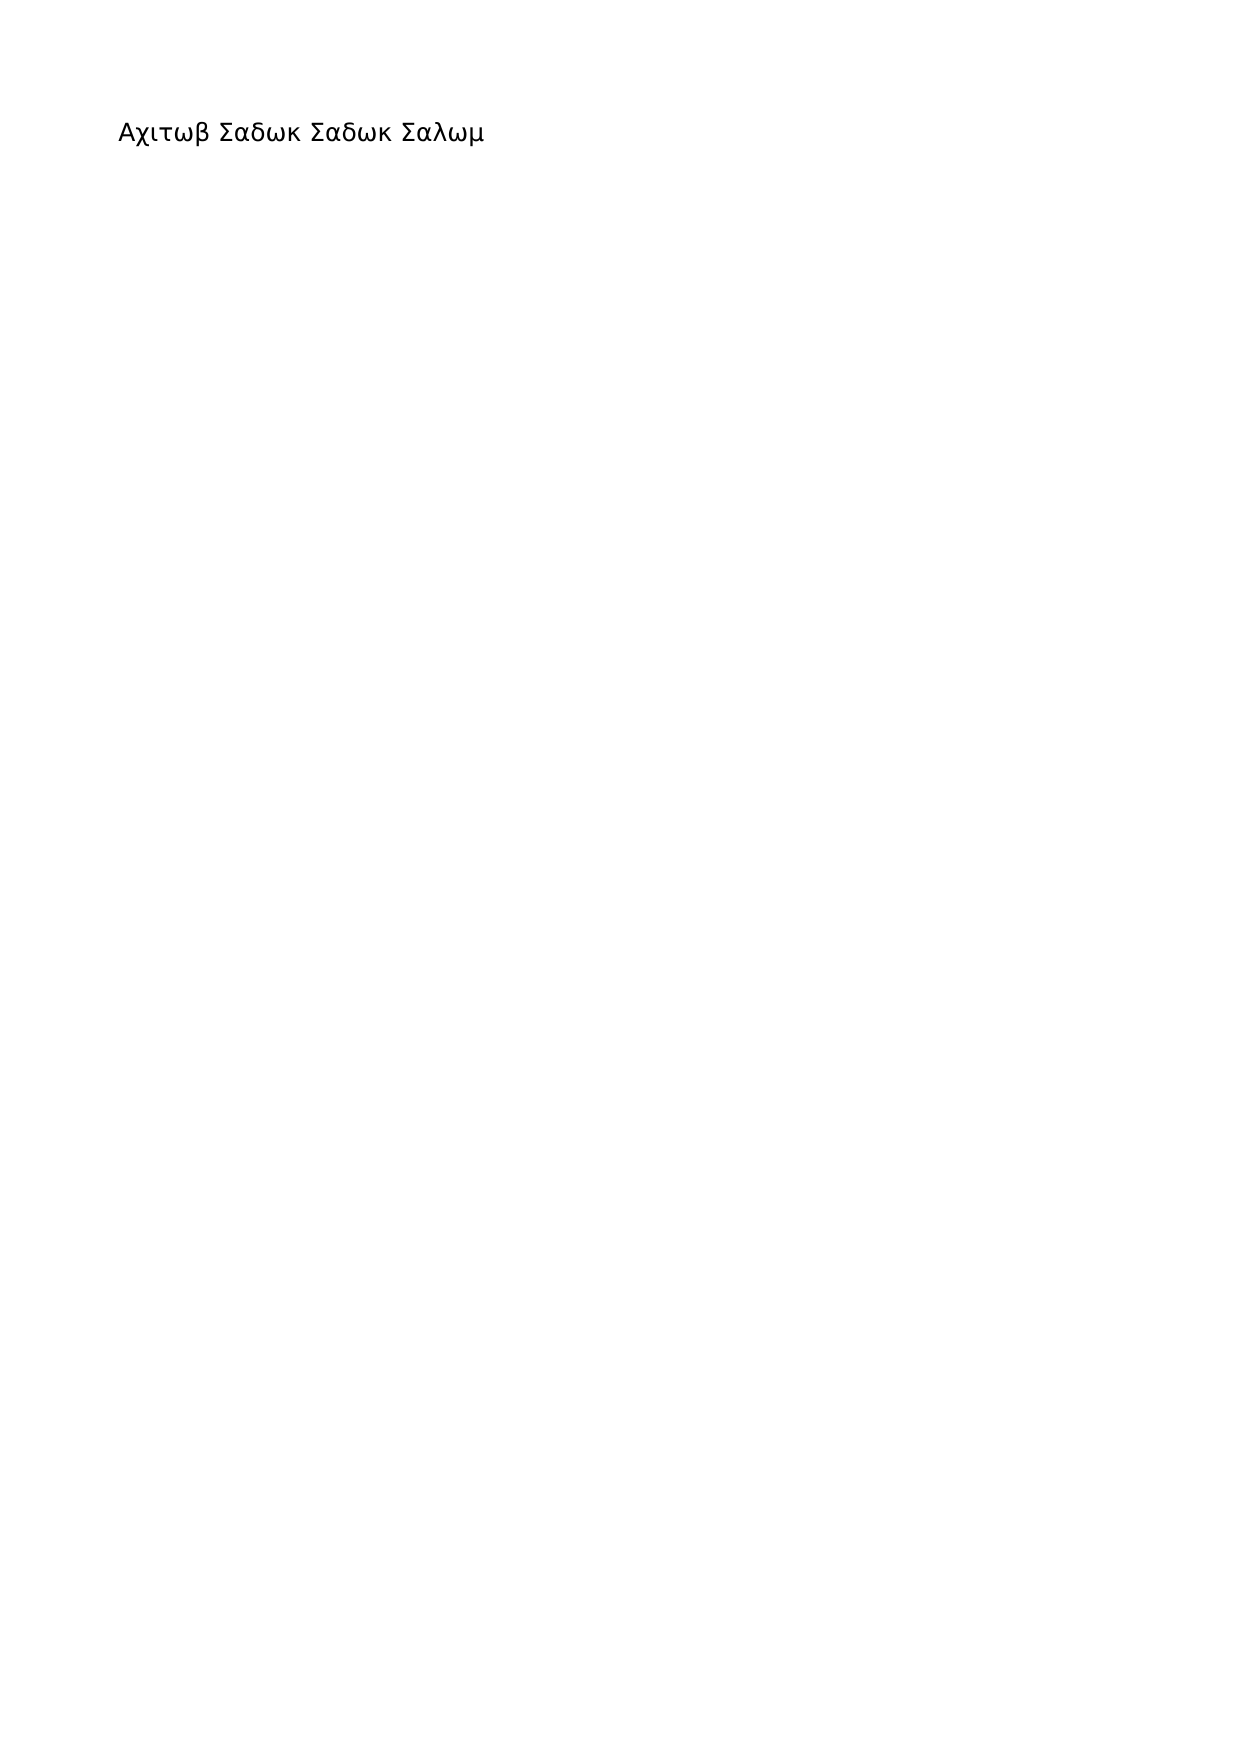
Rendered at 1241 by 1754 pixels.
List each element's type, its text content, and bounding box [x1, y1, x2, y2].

text Αχιτωβ Σαδωκ Σαδωκ Σαλωμ [118, 118, 1122, 147]
